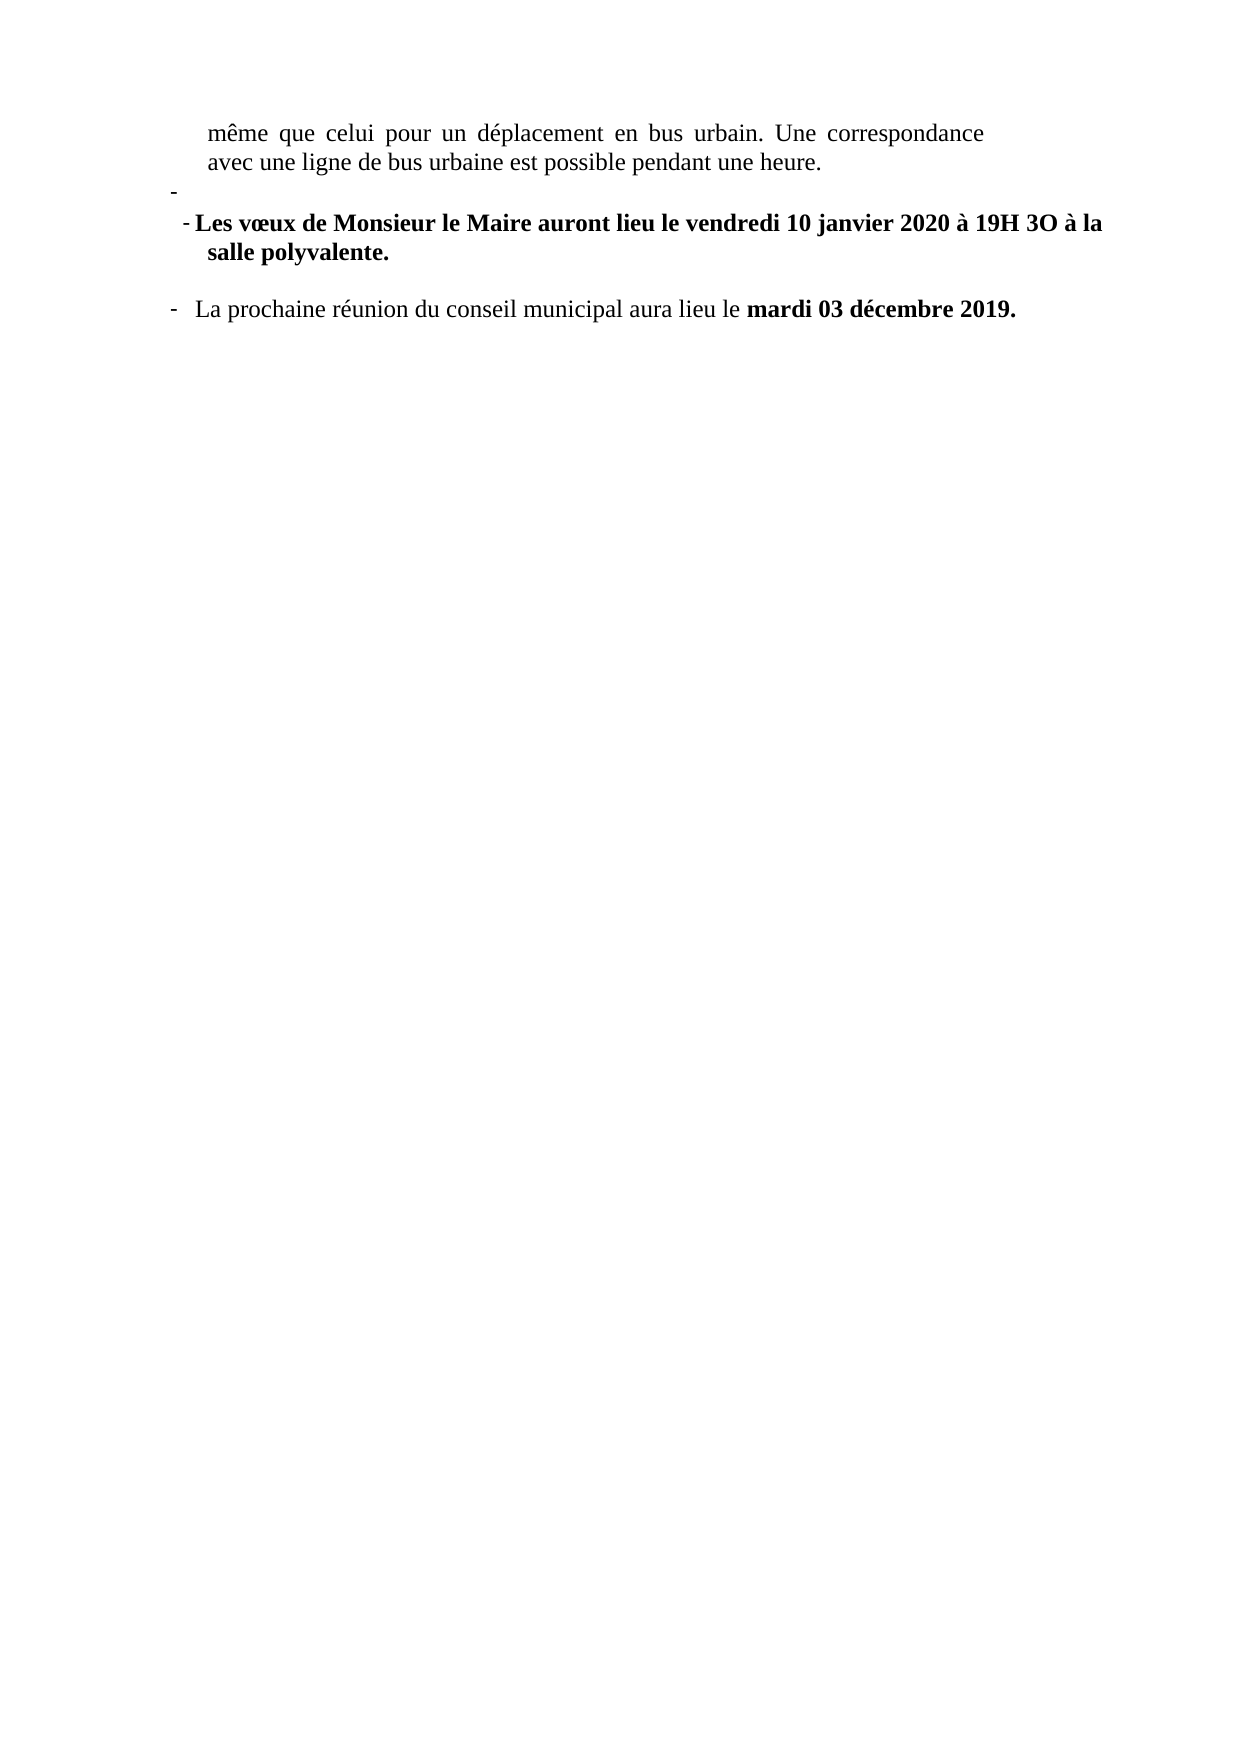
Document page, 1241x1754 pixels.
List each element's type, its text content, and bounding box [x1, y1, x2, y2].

list Les vœux de Monsieur le Maire auront lieu le vendredi 10 janvier 2020 à 19H 3O à la salle polyvalente. [182, 208, 1122, 266]
list même que celui pour un déplacement en bus urbain. Une correspondance avec une ligne de bus urbaine est possible pendant une heure. [170, 118, 985, 176]
list La prochaine réunion du conseil municipal aura lieu le mardi 03 décembre 2019. [170, 294, 1122, 324]
